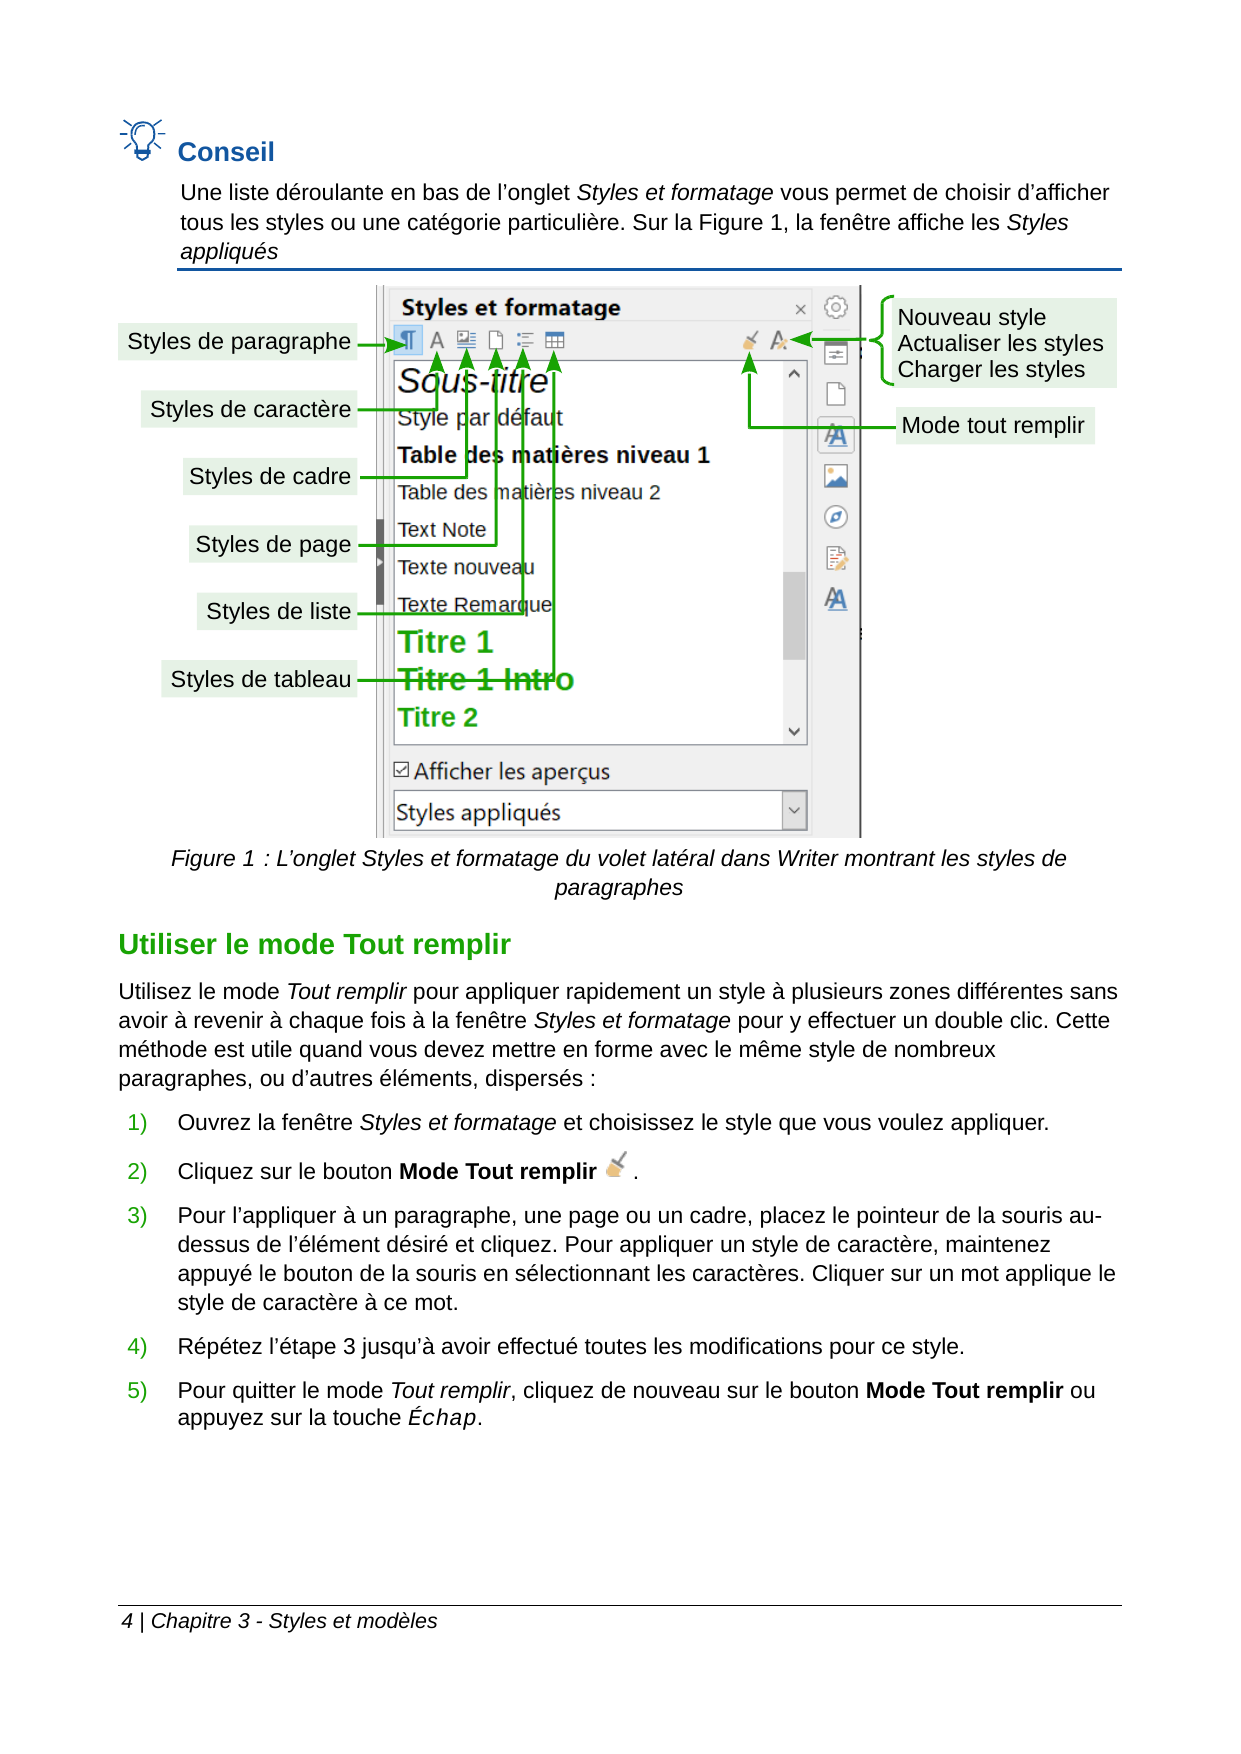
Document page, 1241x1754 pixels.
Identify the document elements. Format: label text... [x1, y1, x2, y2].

list Répétez l’étape 3 jusqu’à avoir effectué toutes les modifications pour ce style. [148, 1330, 1122, 1359]
picture [603, 1149, 633, 1179]
text Une liste déroulante en bas de l’onglet Styles et formatage vous permet de choisir d’afficher tous les styles ou une catégorie particulière. Sur la Figure 1, la fenêtre affiche les Styles appliqués [177, 174, 1122, 268]
list Cliquez sur le bouton Mode Tout remplir . [148, 1150, 1122, 1184]
text Utilisez le mode Tout remplir pour appliquer rapidement un style à plusieurs zones différentes sans avoir à revenir à chaque fois à la fenêtre Styles et formatage pour y effectuer un double clic. Cette méthode est utile quand vous devez mettre en forme avec le même style de nombreux paragraphes, ou d’autres éléments, dispersés : [118, 975, 1122, 1091]
list Conseil [118, 118, 1122, 167]
list Ouvrez la fenêtre Styles et formatage et choisissez le style que vous voulez appliquer. [148, 1106, 1122, 1135]
list Pour l’appliquer à un paragraphe, une page ou un cadre, placez le pointeur de la souris au-dessus de l’élément désiré et cliquez. Pour appliquer un style de caractère, maintenez appuyé le bouton de la souris en sélectionnant les caractères. Cliquer sur un mot applique le style de caractère à ce mot. [148, 1199, 1122, 1315]
list Pour quitter le mode Tout remplir, cliquez de nouveau sur le bouton Mode Tout remplir ou appuyez sur la touche Échap. [148, 1374, 1122, 1432]
text Figure 1 : L’onglet Styles et formatage du volet latéral dans Writer montrant les styles de paragraphes [118, 843, 1122, 902]
subtitle Utiliser le mode Tout remplir [118, 931, 1122, 960]
